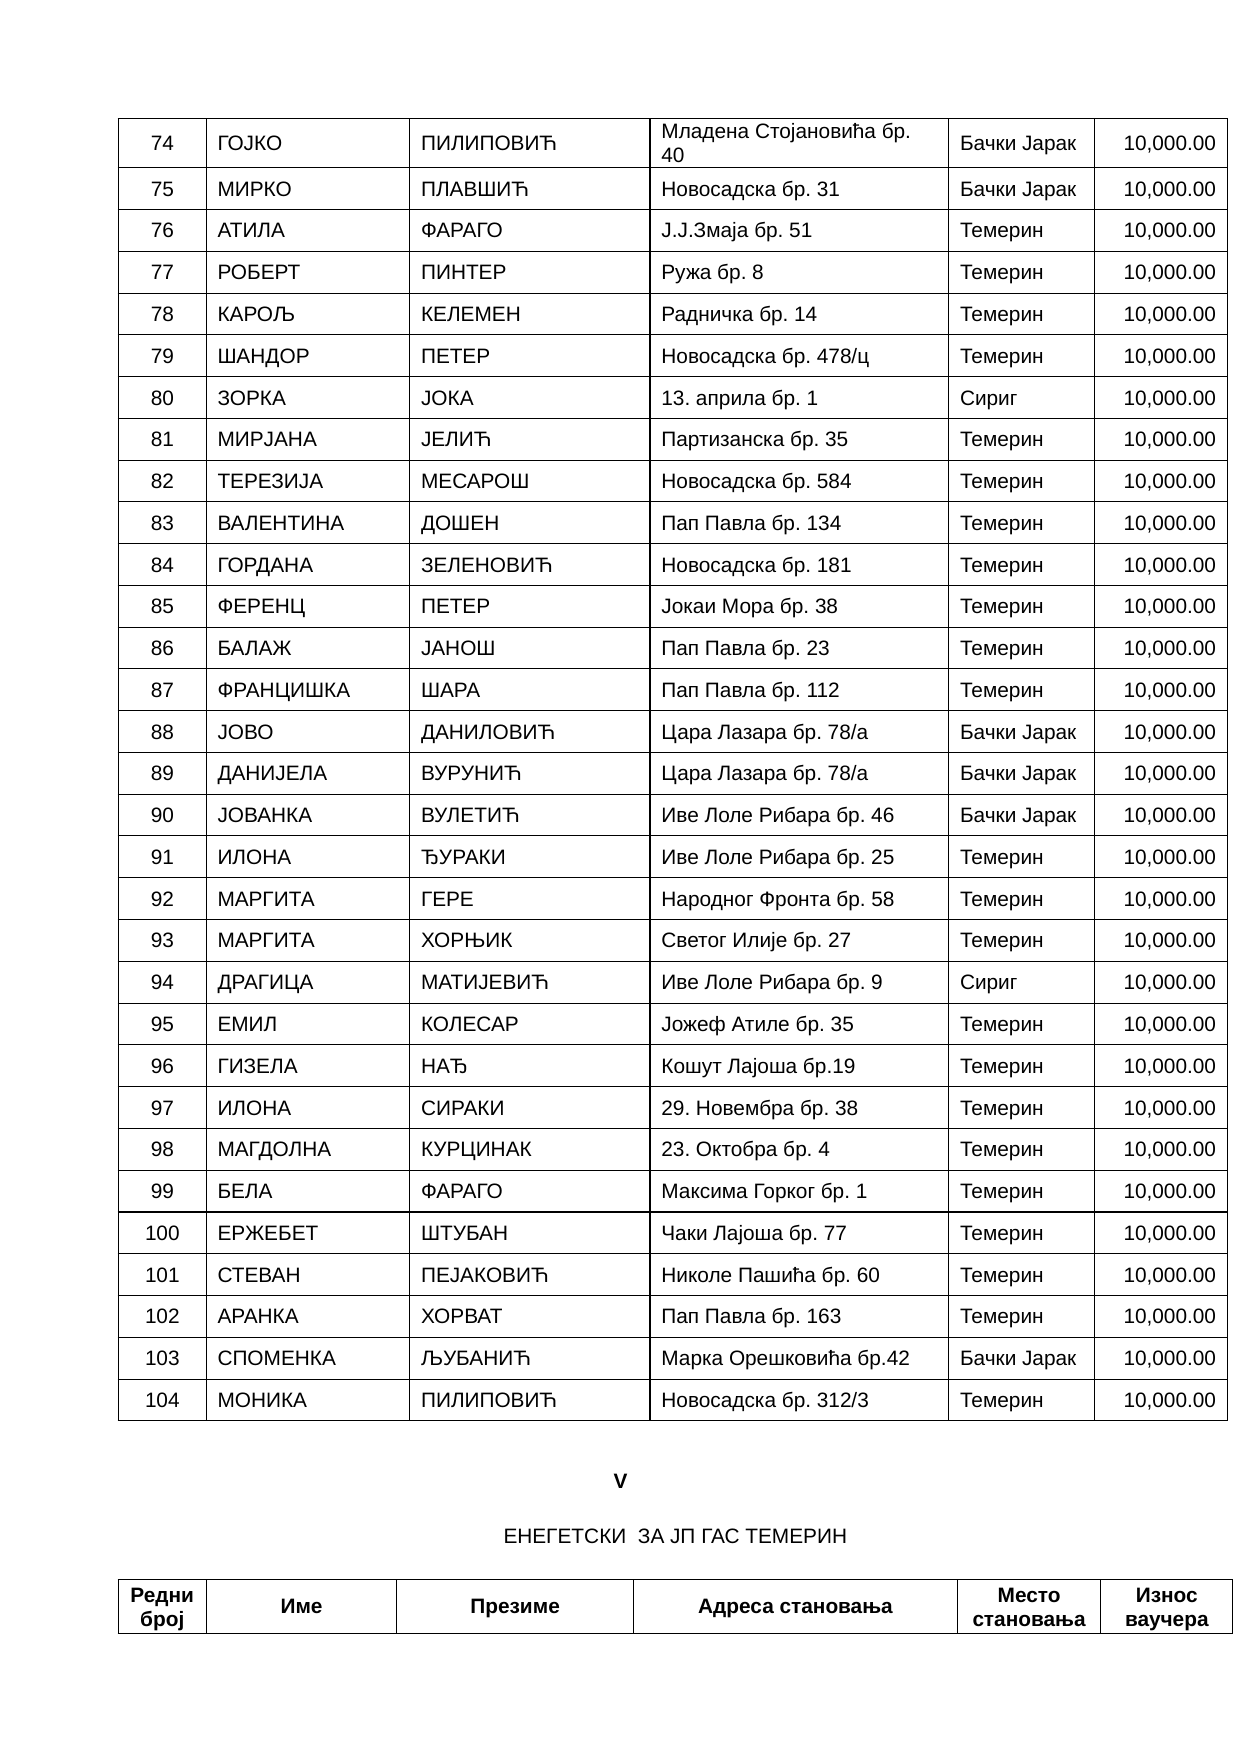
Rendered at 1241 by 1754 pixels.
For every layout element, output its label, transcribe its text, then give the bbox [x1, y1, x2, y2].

table_cell ШАРА [410, 669, 649, 710]
table_cell Темерин [949, 920, 1094, 961]
table_cell СТЕВАН [207, 1254, 409, 1295]
table_cell 10,000.00 [1095, 252, 1227, 292]
table_cell Новосадска бр. 584 [651, 461, 948, 501]
table_cell Име [207, 1580, 396, 1632]
table_cell Пап Павла бр. 23 [651, 628, 948, 668]
table_cell ДРАГИЦА [207, 962, 409, 1002]
table_cell БЕЛА [207, 1171, 409, 1211]
table_cell Народног Фронта бр. 58 [651, 878, 948, 919]
table_cell 10,000.00 [1095, 795, 1227, 835]
table_cell Адреса становања [634, 1580, 957, 1632]
table_cell 13. априла бр. 1 [651, 377, 948, 418]
table_cell 103 [119, 1338, 206, 1378]
table_cell МАГДОЛНА [207, 1129, 409, 1169]
table_cell 81 [119, 419, 206, 459]
table_cell ХОРВАТ [410, 1296, 649, 1337]
table_cell 10,000.00 [1095, 119, 1227, 167]
table_cell Темерин [949, 1171, 1094, 1211]
table_cell Сириг [949, 962, 1094, 1002]
table_cell 84 [119, 544, 206, 585]
table_cell КЕЛЕМЕН [410, 294, 649, 334]
table_cell 10,000.00 [1095, 628, 1227, 668]
table_cell 82 [119, 461, 206, 501]
table_cell ИЛОНА [207, 836, 409, 877]
table_cell 86 [119, 628, 206, 668]
table_cell Темерин [949, 461, 1094, 501]
table_cell СПОМЕНКА [207, 1338, 409, 1378]
table_cell Презиме [397, 1580, 633, 1632]
table_header ЕНЕГЕТСКИ ЗА ЈП ГАС ТЕМЕРИН [118, 1517, 1232, 1548]
table_cell Темерин [949, 586, 1094, 627]
table_cell 94 [119, 962, 206, 1002]
table_cell 85 [119, 586, 206, 627]
table_cell ПЕЈАКОВИЋ [410, 1254, 649, 1295]
table_cell Бачки Јарак [949, 711, 1094, 752]
table_cell Бачки Јарак [949, 795, 1094, 835]
table_cell ЗОРКА [207, 377, 409, 418]
table_cell ГИЗЕЛА [207, 1045, 409, 1086]
table_cell ИЛОНА [207, 1087, 409, 1128]
table_cell НАЂ [410, 1045, 649, 1086]
table_cell Темерин [949, 836, 1094, 877]
table_cell 10,000.00 [1095, 1296, 1227, 1337]
table_cell 10,000.00 [1095, 1213, 1227, 1253]
table_cell Новосадска бр. 181 [651, 544, 948, 585]
table_cell 10,000.00 [1095, 168, 1227, 209]
table_cell 10,000.00 [1095, 1338, 1227, 1378]
table_cell Темерин [949, 252, 1094, 292]
table_cell Николе Пашића бр. 60 [651, 1254, 948, 1295]
table_cell 10,000.00 [1095, 753, 1227, 794]
table_cell 92 [119, 878, 206, 919]
table_cell Иве Лоле Рибара бр. 25 [651, 836, 948, 877]
table_cell РОБЕРТ [207, 252, 409, 292]
table_cell ГОЈКО [207, 119, 409, 167]
table_cell 90 [119, 795, 206, 835]
table_cell ПИЛИПОВИЋ [410, 1380, 649, 1420]
table_cell Ј.Ј.Змаја бр. 51 [651, 210, 948, 251]
table_cell Светог Илије бр. 27 [651, 920, 948, 961]
table_cell 10,000.00 [1095, 920, 1227, 961]
table_cell КОЛЕСАР [410, 1004, 649, 1044]
table_cell Јокаи Мора бр. 38 [651, 586, 948, 627]
table_cell 10,000.00 [1095, 335, 1227, 376]
table_cell БАЛАЖ [207, 628, 409, 668]
table_cell Јожеф Атиле бр. 35 [651, 1004, 948, 1044]
table_cell 10,000.00 [1095, 1380, 1227, 1420]
table_cell ШТУБАН [410, 1213, 649, 1253]
table_cell 10,000.00 [1095, 1087, 1227, 1128]
table_cell ВАЛЕНТИНА [207, 502, 409, 543]
table_cell ПЕТЕР [410, 335, 649, 376]
table_cell 76 [119, 210, 206, 251]
table_cell [397, 1548, 633, 1579]
table_cell Темерин [949, 1296, 1094, 1337]
table_cell Бачки Јарак [949, 1338, 1094, 1378]
table_cell Марка Орешковића бр.42 [651, 1338, 948, 1378]
table_cell 75 [119, 168, 206, 209]
table_cell ЂУРАКИ [410, 836, 649, 877]
table_cell 80 [119, 377, 206, 418]
table_cell [1101, 1548, 1232, 1579]
table_cell ХОРЊИК [410, 920, 649, 961]
table_cell ЈЕЛИЋ [410, 419, 649, 459]
table_cell КУРЦИНАК [410, 1129, 649, 1169]
table_cell 10,000.00 [1095, 461, 1227, 501]
table_cell ВУЛЕТИЋ [410, 795, 649, 835]
table_cell Пап Павла бр. 112 [651, 669, 948, 710]
table_cell Темерин [949, 1087, 1094, 1128]
table_cell ДАНИЛОВИЋ [410, 711, 649, 752]
table_cell 95 [119, 1004, 206, 1044]
table_cell Новосадска бр. 31 [651, 168, 948, 209]
table_cell Износ ваучера [1101, 1580, 1232, 1632]
table_cell [118, 1548, 206, 1579]
table_cell 10,000.00 [1095, 1004, 1227, 1044]
table_cell Чаки Лајоша бр. 77 [651, 1213, 948, 1253]
table_cell ГЕРЕ [410, 878, 649, 919]
table_cell Кошут Лајоша бр.19 [651, 1045, 948, 1086]
table_cell Бачки Јарак [949, 168, 1094, 209]
table_cell 96 [119, 1045, 206, 1086]
table_cell Младена Стојановића бр. 40 [651, 119, 948, 167]
table_cell ЉУБАНИЋ [410, 1338, 649, 1378]
table_cell ГОРДАНА [207, 544, 409, 585]
table_cell КАРОЉ [207, 294, 409, 334]
table_cell Редни број [119, 1580, 206, 1632]
table_cell 87 [119, 669, 206, 710]
table_cell Темерин [949, 502, 1094, 543]
table_cell 10,000.00 [1095, 1171, 1227, 1211]
table_cell 10,000.00 [1095, 210, 1227, 251]
table_cell МОНИКА [207, 1380, 409, 1420]
table_cell Радничка бр. 14 [651, 294, 948, 334]
table_cell ПЕТЕР [410, 586, 649, 627]
table_cell Темерин [949, 878, 1094, 919]
table_cell Новосадска бр. 312/3 [651, 1380, 948, 1420]
table_cell ВУРУНИЋ [410, 753, 649, 794]
table_cell 10,000.00 [1095, 1254, 1227, 1295]
table_cell Бачки Јарак [949, 119, 1094, 167]
table_cell 10,000.00 [1095, 711, 1227, 752]
table_cell ЗЕЛЕНОВИЋ [410, 544, 649, 585]
table_cell 10,000.00 [1095, 377, 1227, 418]
table_cell ЕМИЛ [207, 1004, 409, 1044]
table_cell МАРГИТА [207, 878, 409, 919]
table_cell Новосадска бр. 478/ц [651, 335, 948, 376]
table_cell МАРГИТА [207, 920, 409, 961]
table_cell ФРАНЦИШКА [207, 669, 409, 710]
table_cell Цара Лазара бр. 78/а [651, 753, 948, 794]
table_cell Темерин [949, 294, 1094, 334]
text V [118, 1469, 1122, 1493]
table_cell 77 [119, 252, 206, 292]
table_cell МИРКО [207, 168, 409, 209]
table_cell ДАНИЈЕЛА [207, 753, 409, 794]
table_cell 10,000.00 [1095, 1129, 1227, 1169]
table_cell 98 [119, 1129, 206, 1169]
table_cell 10,000.00 [1095, 544, 1227, 585]
table_cell 10,000.00 [1095, 878, 1227, 919]
table_cell МИРЈАНА [207, 419, 409, 459]
table_cell ЕРЖЕБЕТ [207, 1213, 409, 1253]
table_cell Сириг [949, 377, 1094, 418]
table_cell ЈОВАНКА [207, 795, 409, 835]
table_cell 97 [119, 1087, 206, 1128]
table_cell [633, 1548, 957, 1579]
table_cell Темерин [949, 628, 1094, 668]
table_cell 104 [119, 1380, 206, 1420]
table_cell Иве Лоле Рибара бр. 46 [651, 795, 948, 835]
table_cell Темерин [949, 335, 1094, 376]
table_cell Темерин [949, 1254, 1094, 1295]
table_cell 83 [119, 502, 206, 543]
table_cell ФЕРЕНЦ [207, 586, 409, 627]
table_cell Партизанска бр. 35 [651, 419, 948, 459]
table_cell 10,000.00 [1095, 419, 1227, 459]
table_cell ПИЛИПОВИЋ [410, 119, 649, 167]
table_cell Бачки Јарак [949, 753, 1094, 794]
table_cell МЕСАРОШ [410, 461, 649, 501]
table_cell Темерин [949, 1045, 1094, 1086]
table_cell 10,000.00 [1095, 1045, 1227, 1086]
table_cell ЈАНОШ [410, 628, 649, 668]
table_cell Темерин [949, 1004, 1094, 1044]
table_cell Иве Лоле Рибара бр. 9 [651, 962, 948, 1002]
table_cell Темерин [949, 544, 1094, 585]
table_cell 29. Новембра бр. 38 [651, 1087, 948, 1128]
table_cell СИРАКИ [410, 1087, 649, 1128]
table_cell 10,000.00 [1095, 836, 1227, 877]
table_cell 89 [119, 753, 206, 794]
table_cell Пап Павла бр. 134 [651, 502, 948, 543]
table_cell 79 [119, 335, 206, 376]
table_cell Темерин [949, 210, 1094, 251]
table_cell 93 [119, 920, 206, 961]
table_cell Темерин [949, 1380, 1094, 1420]
table_cell ШАНДОР [207, 335, 409, 376]
table_cell 88 [119, 711, 206, 752]
table_cell 100 [119, 1213, 206, 1253]
table_cell ФАРАГО [410, 1171, 649, 1211]
table_cell 10,000.00 [1095, 294, 1227, 334]
table_cell 102 [119, 1296, 206, 1337]
table_cell Максима Горког бр. 1 [651, 1171, 948, 1211]
table_cell 10,000.00 [1095, 502, 1227, 543]
table_cell ЈОКА [410, 377, 649, 418]
table_cell 10,000.00 [1095, 669, 1227, 710]
table_cell АТИЛА [207, 210, 409, 251]
table_cell ПЛАВШИЋ [410, 168, 649, 209]
table_cell Место становања [958, 1580, 1100, 1632]
table_cell 78 [119, 294, 206, 334]
table_cell 99 [119, 1171, 206, 1211]
table_cell Темерин [949, 1213, 1094, 1253]
table_cell ТЕРЕЗИЈА [207, 461, 409, 501]
table_cell Темерин [949, 669, 1094, 710]
table_cell Темерин [949, 1129, 1094, 1169]
table_cell 91 [119, 836, 206, 877]
table_cell ЈОВО [207, 711, 409, 752]
table_cell МАТИЈЕВИЋ [410, 962, 649, 1002]
table_cell Ружа бр. 8 [651, 252, 948, 292]
table_cell 10,000.00 [1095, 586, 1227, 627]
table_cell ДОШЕН [410, 502, 649, 543]
table_cell Пап Павла бр. 163 [651, 1296, 948, 1337]
table_cell ПИНТЕР [410, 252, 649, 292]
table_cell ФАРАГО [410, 210, 649, 251]
table_cell Темерин [949, 419, 1094, 459]
table_cell 74 [119, 119, 206, 167]
table_cell 101 [119, 1254, 206, 1295]
table_cell 10,000.00 [1095, 962, 1227, 1002]
table_cell 23. Октобра бр. 4 [651, 1129, 948, 1169]
table_cell [957, 1548, 1101, 1579]
table_cell [206, 1548, 397, 1579]
table_cell Цара Лазара бр. 78/а [651, 711, 948, 752]
table_cell АРАНКА [207, 1296, 409, 1337]
